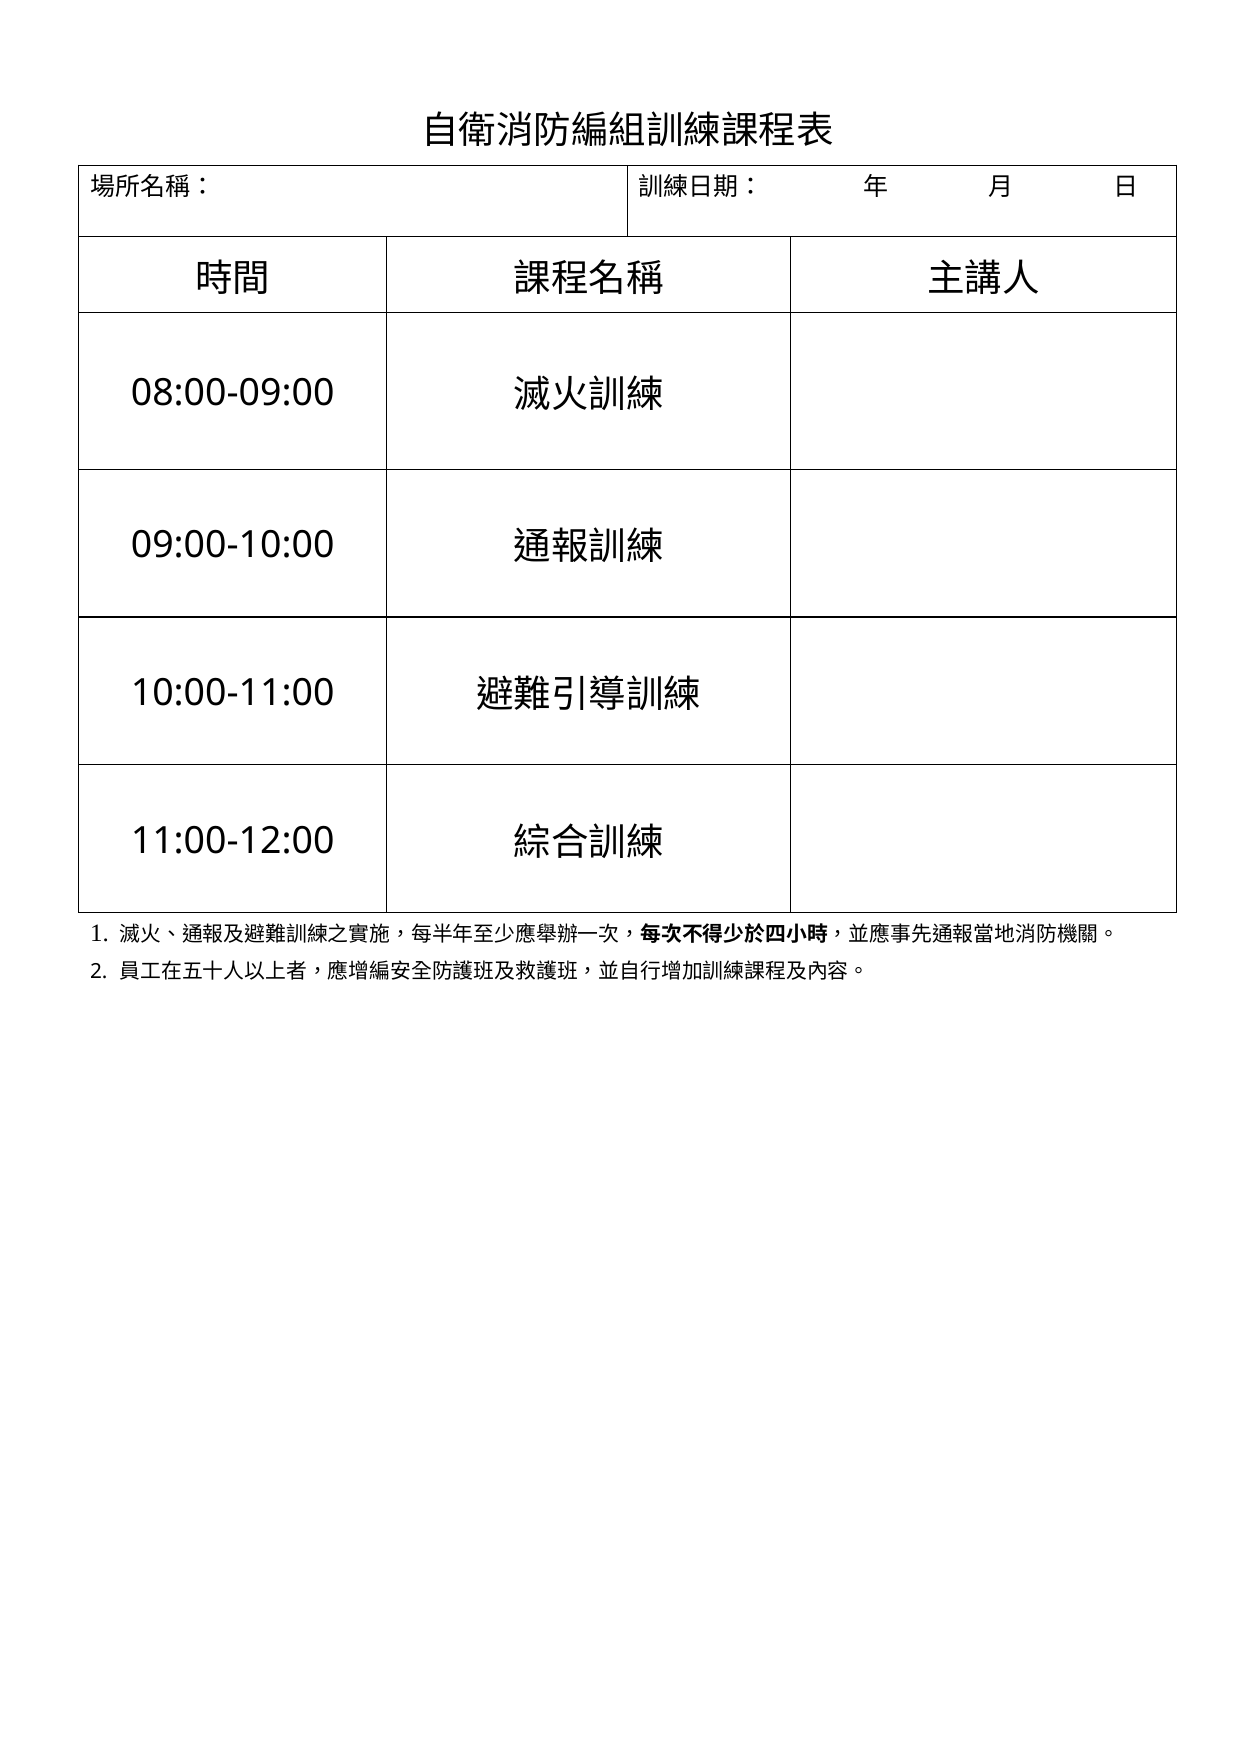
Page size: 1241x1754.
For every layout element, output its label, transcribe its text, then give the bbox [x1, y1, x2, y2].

table_cell 10:00-11:00 [79, 618, 386, 764]
table_cell 課程名稱 [387, 237, 790, 312]
list 自衛消防編組訓練課程表 [90, 89, 1165, 164]
table_cell 綜合訓練 [387, 765, 790, 912]
table_cell [791, 313, 1176, 469]
table_cell [791, 765, 1176, 912]
table_cell [791, 618, 1176, 764]
list 員工在五十人以上者，應增編安全防護班及救護班，並自行增加訓練課程及內容。 [90, 951, 1165, 988]
table_cell 09:00-10:00 [79, 470, 386, 616]
table_cell 時間 [79, 237, 386, 312]
table_cell 主講人 [791, 237, 1176, 312]
table_cell 11:00-12:00 [79, 765, 386, 912]
table_cell 滅火訓練 [387, 313, 790, 469]
table_cell 08:00-09:00 [79, 313, 386, 469]
table_header 場所名稱： [79, 166, 627, 236]
table_header 訓練日期： 年 月 日 [628, 166, 1176, 236]
table_cell 避難引導訓練 [387, 618, 790, 764]
table_cell 通報訓練 [387, 470, 790, 616]
table_cell [791, 470, 1176, 616]
list 滅火、通報及避難訓練之實施，每半年至少應舉辦一次，每次不得少於四小時，並應事先通報當地消防機關。 [90, 913, 1165, 951]
